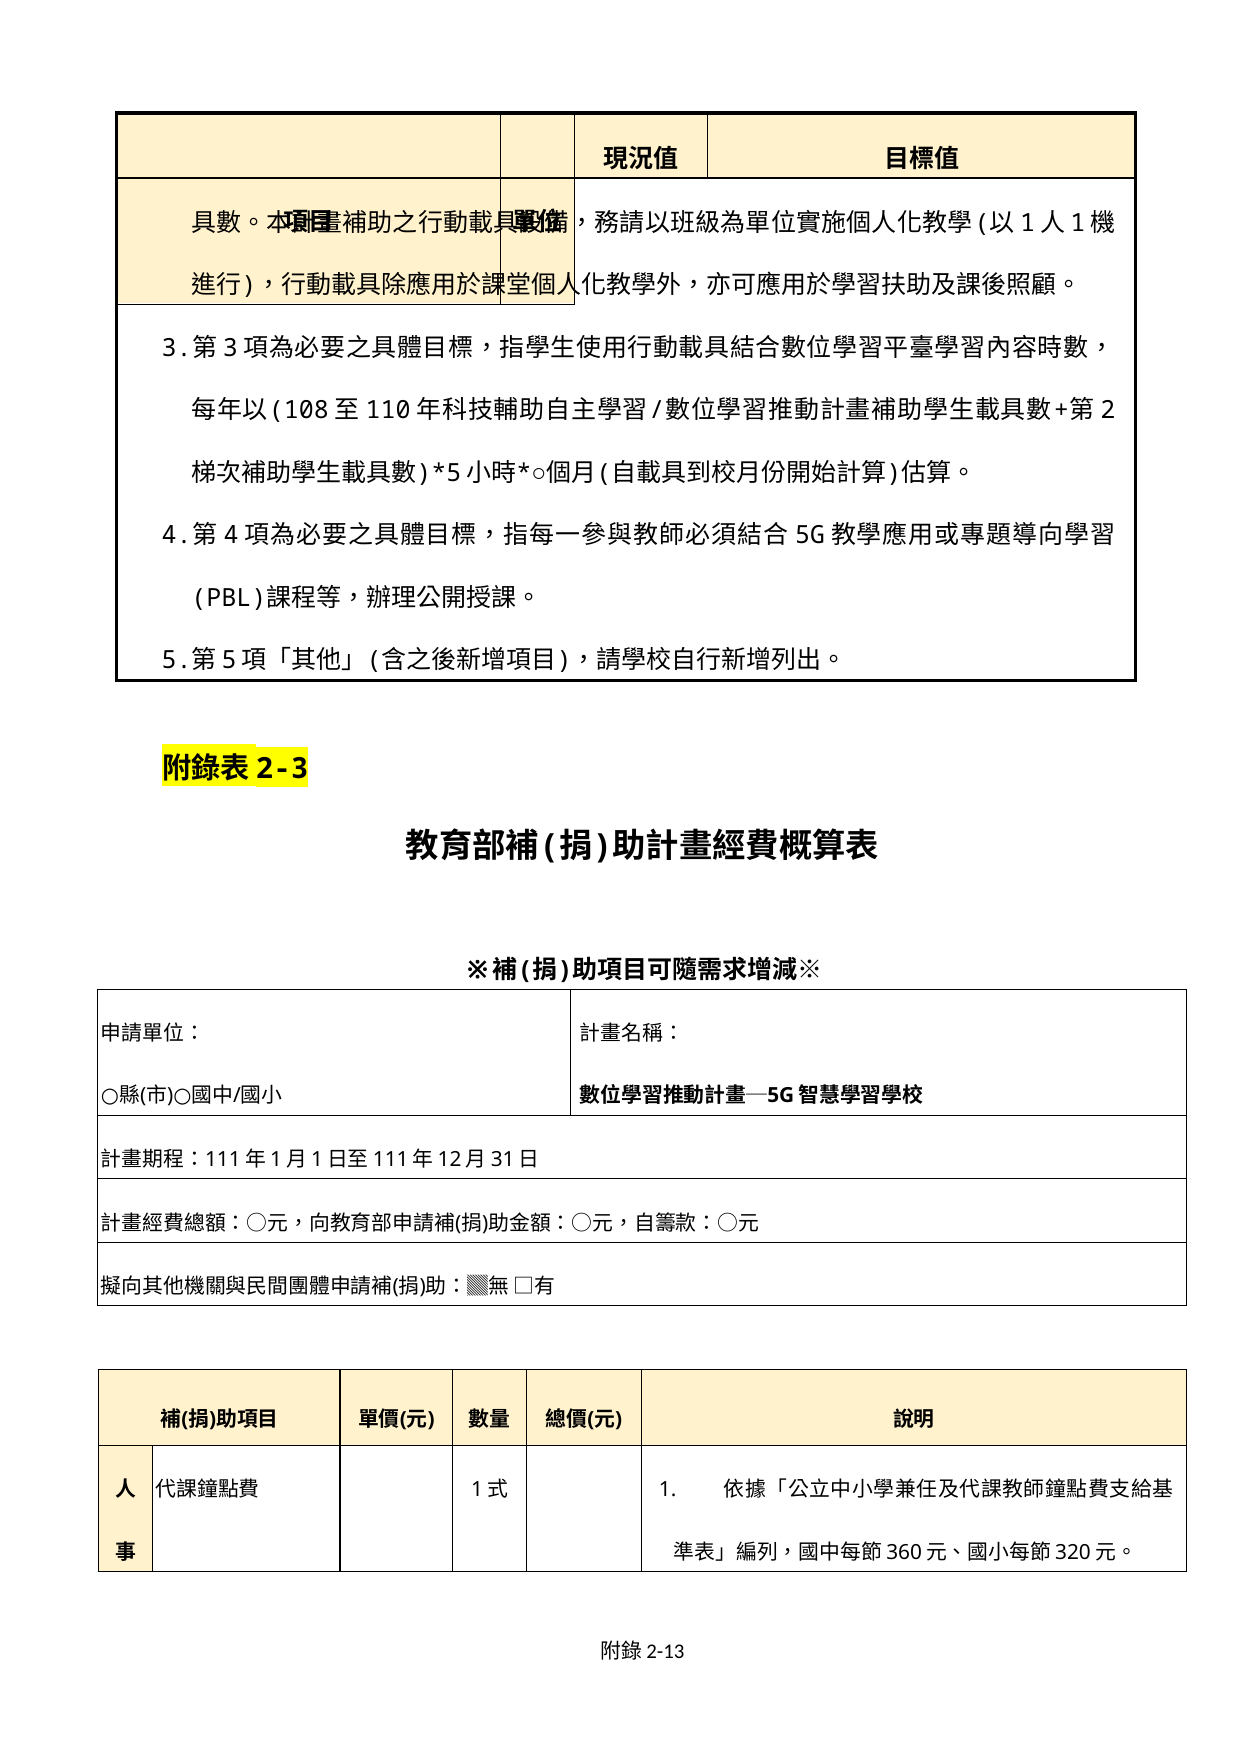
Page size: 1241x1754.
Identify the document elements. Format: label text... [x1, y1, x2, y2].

table_cell 1式 [453, 1446, 526, 1571]
table_cell 代課鐘點費 [153, 1446, 339, 1571]
table_header [118, 115, 500, 177]
table_cell 備註： 1.第1項為必要之具體目標，指每一參與教師必須完成「數位學習工作坊(6小時)」及「科技輔助自主學習工作坊(2日)」之培訓課程。 2.第2項為必要之具體目標，指行動載具結合數位學習平臺之使用學生數應≧補助載具數。本計畫補助之行動載具設備，務請以班級為單位實施個人化教學(以1人1機進行)，行動載具除應用於課堂個人化教學外，亦可應用於學習扶助及課後照顧。 3.第3項為必要之具體目標，指學生使用行動載具結合數位學習平臺學習內容時數，每年以(108至110年科技輔助自主學習/數位學習推動計畫補助學生載具數+第2梯次補助學生載具數)*5小時*○個月(自載具到校月份開始計算)估算。 4.第4項為必要之具體目標，指每一參與教師必須結合5G教學應用或專題導向學習(PBL)課程等，辦理公開授課。 5.第5項「其他」(含之後新增項目)，請學校自行新增列出。 [118, 179, 500, 304]
table_cell 計畫期程：111年1月1日至111年12月31日 [98, 1116, 1186, 1178]
table_header 單價(元) [341, 1370, 452, 1445]
table_header 數量 [453, 1370, 526, 1445]
table_header 現況值 [575, 115, 707, 177]
table_header 補(捐)助項目 [99, 1370, 339, 1445]
table_cell [527, 1446, 641, 1571]
table_header [501, 115, 574, 177]
table_cell 擬向其他機關與民間團體申請補(捐)助：▓無 □有 [98, 1243, 1186, 1305]
table_header 計畫名稱： 數位學習推動計畫─5G智慧學習學校 [571, 990, 1186, 1115]
table_header 總價(元) [527, 1370, 641, 1445]
table_header 說明 [642, 1370, 1186, 1445]
table_cell [341, 1446, 452, 1571]
table_header 申請單位： ○縣(市)○國中/國小 [98, 990, 570, 1115]
table_cell 人事 [99, 1446, 152, 1571]
text ※補(捐)助項目可隨需求增減※ [162, 926, 1122, 989]
table_cell 備註： 1.第1項為必要之具體目標，指每一參與教師必須完成「數位學習工作坊(6小時)」及「科技輔助自主學習工作坊(2日)」之培訓課程。 2.第2項為必要之具體目標，指行動載具結合數位學習平臺之使用學生數應≧補助載具數。本計畫補助之行動載具設備，務請以班級為單位實施個人化教學(以1人1機進行)，行動載具除應用於課堂個人化教學外，亦可應用於學習扶助及課後照顧。 3.第3項為必要之具體目標，指學生使用行動載具結合數位學習平臺學習內容時數，每年以(108至110年科技輔助自主學習/數位學習推動計畫補助學生載具數+第2梯次補助學生載具數)*5小時*○個月(自載具到校月份開始計算)估算。 4.第4項為必要之具體目標，指每一參與教師必須結合5G教學應用或專題導向學習(PBL)課程等，辦理公開授課。 5.第5項「其他」(含之後新增項目)，請學校自行新增列出。 [118, 179, 1134, 678]
text 教育部補(捐)助計畫經費概算表 [162, 801, 1122, 864]
text 附錄表2-3 [162, 744, 1122, 787]
table_cell 備註： 1.第1項為必要之具體目標，指每一參與教師必須完成「數位學習工作坊(6小時)」及「科技輔助自主學習工作坊(2日)」之培訓課程。 2.第2項為必要之具體目標，指行動載具結合數位學習平臺之使用學生數應≧補助載具數。本計畫補助之行動載具設備，務請以班級為單位實施個人化教學(以1人1機進行)，行動載具除應用於課堂個人化教學外，亦可應用於學習扶助及課後照顧。 3.第3項為必要之具體目標，指學生使用行動載具結合數位學習平臺學習內容時數，每年以(108至110年科技輔助自主學習/數位學習推動計畫補助學生載具數+第2梯次補助學生載具數)*5小時*○個月(自載具到校月份開始計算)估算。 4.第4項為必要之具體目標，指每一參與教師必須結合5G教學應用或專題導向學習(PBL)課程等，辦理公開授課。 5.第5項「其他」(含之後新增項目)，請學校自行新增列出。 [501, 179, 574, 304]
table_header 目標值 [708, 115, 1134, 177]
table_cell 計畫經費總額：○元，向教育部申請補(捐)助金額：○元，自籌款：○元 [98, 1179, 1186, 1242]
table_cell 依據「公立中小學兼任及代課教師鐘點費支給基準表」編列，國中每節360元、國小每節320元。 ○元*○節*參與教師○人=○元。 [642, 1446, 1186, 1571]
